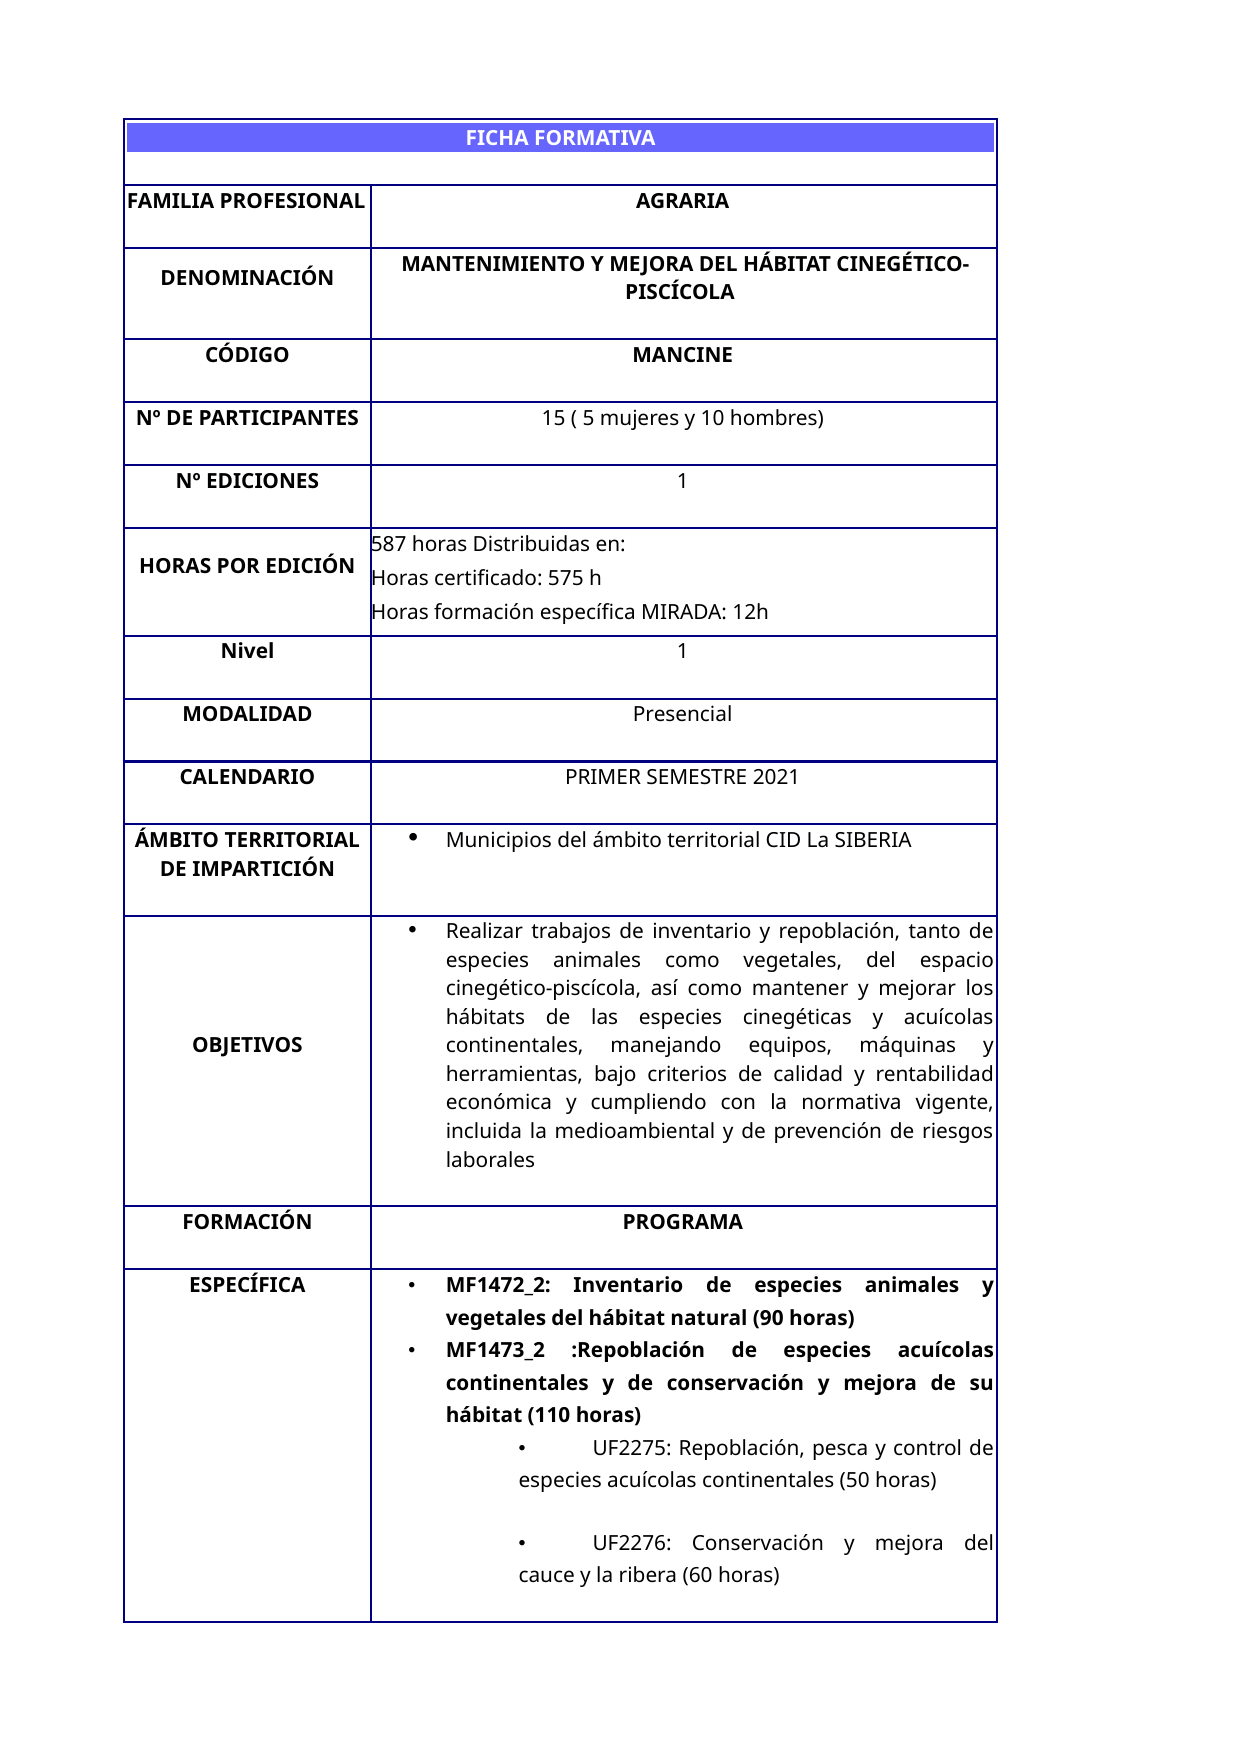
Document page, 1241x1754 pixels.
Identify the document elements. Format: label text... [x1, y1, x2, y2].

table_cell ESPECÍFICA [125, 1270, 370, 1621]
table_cell DENOMINACIÓN [125, 249, 370, 338]
table_cell 15 ( 5 mujeres y 10 hombres) [372, 403, 996, 464]
table_cell 1 [372, 466, 996, 527]
table_cell Nº EDICIONES [125, 466, 370, 527]
table_cell Municipios del ámbito territorial CID La SIBERIA [372, 825, 996, 914]
table_cell PROGRAMA [372, 1207, 996, 1268]
table_cell FORMACIÓN [125, 1207, 370, 1268]
table_cell CALENDARIO [125, 763, 370, 823]
table_cell HORAS POR EDICIÓN [125, 529, 370, 634]
table_cell 1 [372, 637, 996, 697]
table_cell AGRARIA [372, 186, 996, 247]
table_cell Presencial [372, 700, 996, 760]
table_cell PRIMER SEMESTRE 2021 [372, 763, 996, 823]
table_cell CÓDIGO [125, 340, 370, 401]
table_cell Realizar trabajos de inventario y repoblación, tanto de especies animales como vegetales, del espacio cinegético-piscícola, así como mantener y mejorar los hábitats de las especies cinegéticas y acuícolas continentales, manejando equipos, máquinas y herramientas, bajo criterios de calidad y rentabilidad económica y cumpliendo con la normativa vigente, incluida la medioambiental y de prevención de riesgos laborales [372, 917, 996, 1205]
table_cell Nº DE PARTICIPANTES [125, 403, 370, 464]
table_cell MF1472_2: Inventario de especies animales y vegetales del hábitat natural (90 horas) MF1473_2 :Repoblación de especies acuícolas continentales y de conservación y mejora de su hábitat (110 horas) UF2275: Repoblación, pesca y control de especies acuícolas continentales (50 horas) UF2276: Conservación y mejora del cauce y la ribera (60 horas) MF1474_2: Mantenimiento y mejora del hábitat de las especies cinegéticas (90 horas) MF1475_2: Repoblación de especies cinegéticas (90 horas) MF1121_2: Manejo y mantenimiento de tractores forestales (115 horas) UF0273: Funcionamiento y mantenimiento de tractores forestales (60 horas) UF0274: Manejo de tractores forestales (50 horas) [372, 1270, 996, 1621]
table_cell FAMILIA PROFESIONAL [125, 186, 370, 247]
table_cell 587 horas Distribuidas en: Horas certificado: 575 h Horas formación específica MIRADA: 12h [372, 529, 996, 634]
table_cell ÁMBITO TERRITORIAL DE IMPARTICIÓN [125, 825, 370, 914]
table_cell MANCINE [372, 340, 996, 401]
table_header FICHA FORMATIVA [125, 120, 996, 184]
table_cell Nivel [125, 637, 370, 697]
table_cell OBJETIVOS [125, 917, 370, 1205]
table_cell MANTENIMIENTO Y MEJORA DEL HÁBITAT CINEGÉTICO-PISCÍCOLA [372, 249, 996, 338]
table_cell MODALIDAD [125, 700, 370, 760]
